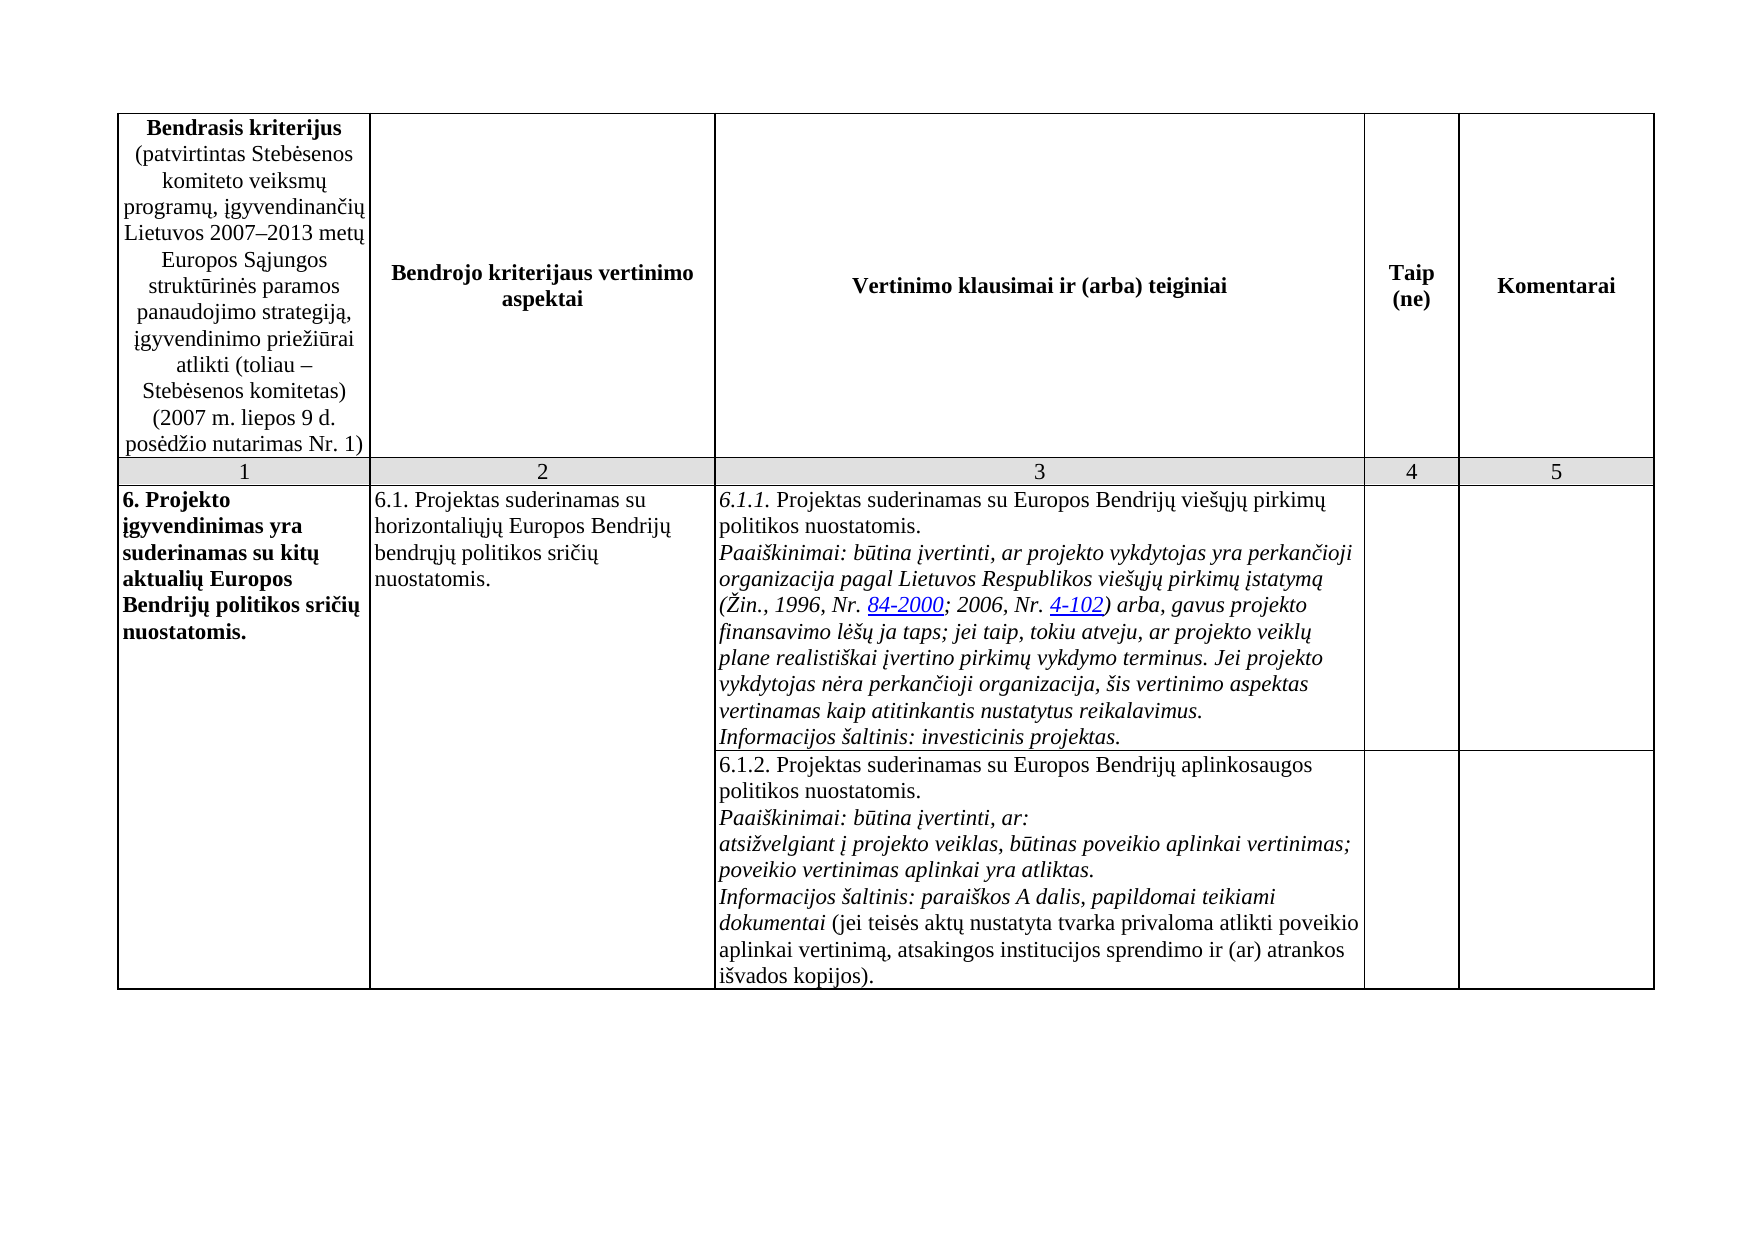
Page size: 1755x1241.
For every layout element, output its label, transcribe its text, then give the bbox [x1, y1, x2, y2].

table_cell [1365, 486, 1458, 749]
table_header Taip (ne) [1365, 114, 1458, 457]
table_cell 2 [371, 458, 714, 484]
table_cell 5 [1460, 458, 1653, 484]
table_cell 6.1.2. Projektas suderinamas su Europos Bendrijų aplinkosaugos politikos nuostatomis. Paaiškinimai: būtina įvertinti, ar: atsižvelgiant į projekto veiklas, būtinas poveikio aplinkai vertinimas; poveikio vertinimas aplinkai yra atliktas. Informacijos šaltinis: paraiškos A dalis, papildomai teikiami dokumentai (jei teisės aktų nustatyta tvarka privaloma atlikti poveikio aplinkai vertinimą, atsakingos institucijos sprendimo ir (ar) atrankos išvados kopijos). [716, 751, 1364, 988]
table_cell 6. Projekto įgyvendinimas yra suderinamas su kitų aktualių Europos Bendrijų politikos sričių nuostatomis. [119, 486, 369, 988]
table_cell 1 [119, 458, 369, 484]
table_cell [1365, 751, 1458, 988]
table_header Bendrasis kriterijus (patvirtintas Stebėsenos komiteto veiksmų programų, įgyvendinančių Lietuvos 2007–2013 metų Europos Sąjungos struktūrinės paramos panaudojimo strategiją, įgyvendinimo priežiūrai atlikti (toliau – Stebėsenos komitetas) (2007 m. liepos 9 d. posėdžio nutarimas Nr. 1) [119, 114, 369, 457]
table_header Vertinimo klausimai ir (arba) teiginiai [716, 114, 1364, 457]
table_cell 4 [1365, 458, 1458, 484]
table_header Bendrojo kriterijaus vertinimo aspektai [371, 114, 714, 457]
table_cell [1460, 751, 1653, 988]
table_header Komentarai [1460, 114, 1653, 457]
table_cell 6.1.1. Projektas suderinamas su Europos Bendrijų viešųjų pirkimų politikos nuostatomis. Paaiškinimai: būtina įvertinti, ar projekto vykdytojas yra perkančioji organizacija pagal Lietuvos Respublikos viešųjų pirkimų įstatymą (Žin., 1996, Nr. 84-2000; 2006, Nr. 4-102) arba, gavus projekto finansavimo lėšų ja taps; jei taip, tokiu atveju, ar projekto veiklų plane realistiškai įvertino pirkimų vykdymo terminus. Jei projekto vykdytojas nėra perkančioji organizacija, šis vertinimo aspektas vertinamas kaip atitinkantis nustatytus reikalavimus. Informacijos šaltinis: investicinis projektas. [716, 486, 1364, 749]
table_cell 3 [716, 458, 1364, 484]
table_cell [1460, 486, 1653, 749]
table_cell 6.1. Projektas suderinamas su horizontaliųjų Europos Bendrijų bendrųjų politikos sričių nuostatomis. [371, 486, 714, 988]
